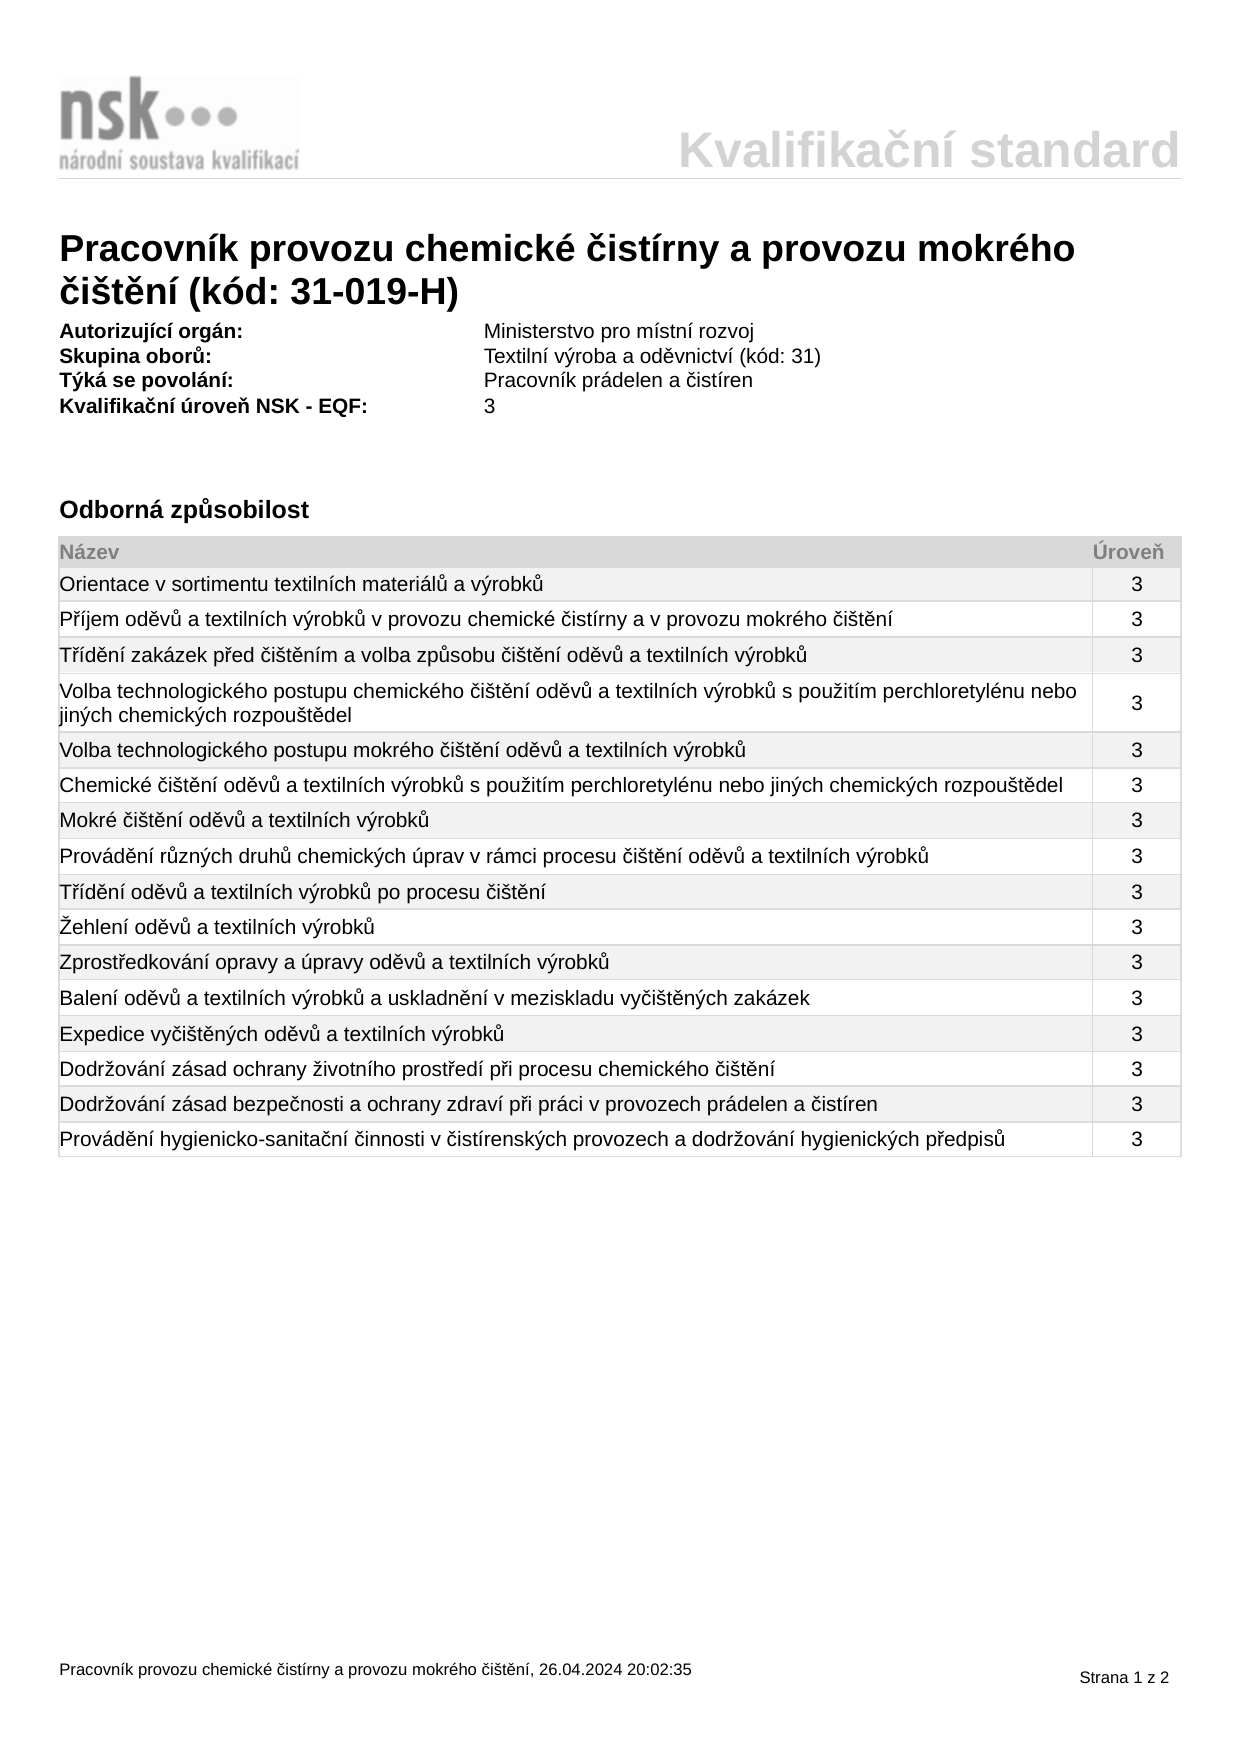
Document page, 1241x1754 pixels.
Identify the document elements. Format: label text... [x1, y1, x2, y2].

table_cell [1093, 418, 1169, 489]
table_cell Provádění hygienicko-sanitační činnosti v čistírenských provozech a dodržování hygienických předpisů [60, 1123, 1092, 1156]
table_cell [59, 196, 483, 224]
table_cell Zprostředkování opravy a úpravy oděvů a textilních výrobků [60, 946, 1092, 979]
table_cell 3 [1093, 839, 1180, 874]
table_cell [1169, 1157, 1181, 1408]
table_cell Úroveň [1093, 538, 1180, 566]
table_cell [626, 418, 862, 489]
table_cell Kvalifikační úroveň NSK - EQF: [59, 394, 483, 417]
table_cell [1169, 1408, 1181, 1660]
table_cell 3 [1093, 769, 1180, 802]
table_cell 3 [1093, 910, 1180, 944]
table_cell Provádění různých druhů chemických úprav v rámci procesu čištění oděvů a textilních výrobků [60, 839, 1092, 874]
table_cell 3 [1093, 1087, 1180, 1121]
table_cell [59, 1408, 483, 1660]
table_cell Balení oděvů a textilních výrobků a uskladnění v meziskladu vyčištěných zakázek [60, 980, 1092, 1015]
table_cell Pracovník provozu chemické čistírny a provozu mokrého čištění, 26.04.2024 20:02:35 [59, 1660, 862, 1696]
table_cell [626, 196, 862, 224]
table_cell Orientace v sortimentu textilních materiálů a výrobků [60, 568, 1092, 600]
table_cell [620, 418, 626, 489]
table_cell 3 [1093, 946, 1180, 979]
table_cell Volba technologického postupu chemického čištění oděvů a textilních výrobků s použitím perchloretylénu nebo jiných chemických rozpouštědel [60, 674, 1092, 731]
table_cell Ministerstvo pro místní rozvoj [484, 319, 1181, 344]
table_cell Mokré čištění oděvů a textilních výrobků [60, 803, 1092, 838]
table_cell [59, 524, 483, 536]
table_cell Příjem oděvů a textilních výrobků v provozu chemické čistírny a v provozu mokrého čištění [60, 602, 1092, 636]
table_cell Odborná způsobilost [59, 490, 1181, 524]
table_cell [620, 524, 626, 536]
table_cell Třídění oděvů a textilních výrobků po procesu čištění [60, 875, 1092, 908]
table_cell 3 [1093, 638, 1180, 672]
table_cell [862, 524, 1093, 536]
table_cell [484, 1408, 620, 1660]
table_cell [1093, 1408, 1169, 1660]
table_cell [59, 418, 483, 489]
table_cell Volba technologického postupu mokrého čištění oděvů a textilních výrobků [60, 733, 1092, 767]
table_cell [626, 1408, 862, 1660]
table_cell [1169, 196, 1181, 224]
table_cell [484, 172, 620, 178]
table_cell [59, 313, 483, 319]
table_cell Chemické čištění oděvů a textilních výrobků s použitím perchloretylénu nebo jiných chemických rozpouštědel [60, 769, 1092, 802]
table_cell [1169, 418, 1181, 489]
table_cell [862, 196, 1093, 224]
picture [58, 59, 621, 172]
table_cell [59, 179, 1181, 196]
table_cell 3 [1093, 803, 1180, 838]
table_cell Expedice vyčištěných oděvů a textilních výrobků [60, 1016, 1092, 1051]
table_cell Týká se povolání: [59, 368, 483, 392]
table_cell [1093, 196, 1169, 224]
table_cell 3 [1093, 733, 1180, 767]
table_cell Žehlení oděvů a textilních výrobků [60, 910, 1092, 944]
table_cell [862, 1157, 1093, 1408]
table_cell Skupina oborů: [59, 344, 483, 368]
table_cell 3 [1093, 1123, 1180, 1156]
table_cell [620, 1157, 626, 1408]
table_cell Pracovník prádelen a čistíren [484, 368, 1181, 393]
table_cell [484, 418, 620, 489]
table_cell Textilní výroba a oděvnictví (kód: 31) [484, 344, 1181, 368]
table_cell [484, 524, 620, 536]
table_cell 3 [484, 394, 1181, 417]
table_cell Dodržování zásad ochrany životního prostředí při procesu chemického čištění [60, 1052, 1092, 1085]
table_cell [484, 196, 620, 224]
table_cell 3 [1093, 568, 1180, 600]
table_cell [1093, 1157, 1169, 1408]
table_cell [626, 524, 862, 536]
table_cell [862, 418, 1093, 489]
table_cell Dodržování zásad bezpečnosti a ochrany zdraví při práci v provozech prádelen a čistíren [60, 1087, 1092, 1121]
table_cell [59, 1157, 483, 1408]
table_cell Autorizující orgán: [59, 319, 483, 343]
table_cell [620, 196, 626, 224]
table_cell 3 [1093, 1016, 1180, 1051]
table_cell [862, 1408, 1093, 1660]
table_cell 3 [1093, 602, 1180, 636]
table_cell Pracovník provozu chemické čistírny a provozu mokrého čištění (kód: 31-019-H) [59, 224, 1181, 313]
table_cell [1093, 524, 1169, 536]
table_cell [1093, 313, 1169, 319]
table_cell [484, 313, 620, 319]
table_cell [620, 1408, 626, 1660]
table_header [621, 59, 626, 172]
table_cell [1169, 524, 1181, 536]
table_cell [626, 1157, 862, 1408]
table_cell 3 [1093, 1052, 1180, 1085]
table_cell [1169, 1660, 1181, 1696]
table_header Kvalifikační standard [626, 59, 1181, 178]
table_cell 3 [1093, 674, 1180, 731]
table_cell [626, 313, 862, 319]
table_cell [862, 313, 1093, 319]
table_cell Strana 1 z 2 [862, 1660, 1169, 1696]
table_cell [1169, 313, 1181, 319]
table_cell Třídění zakázek před čištěním a volba způsobu čištění oděvů a textilních výrobků [60, 638, 1092, 672]
table_cell Název [60, 538, 1092, 566]
table_cell 3 [1093, 980, 1180, 1015]
table_cell [484, 1157, 620, 1408]
table_cell 3 [1093, 875, 1180, 908]
table_cell [59, 172, 483, 178]
